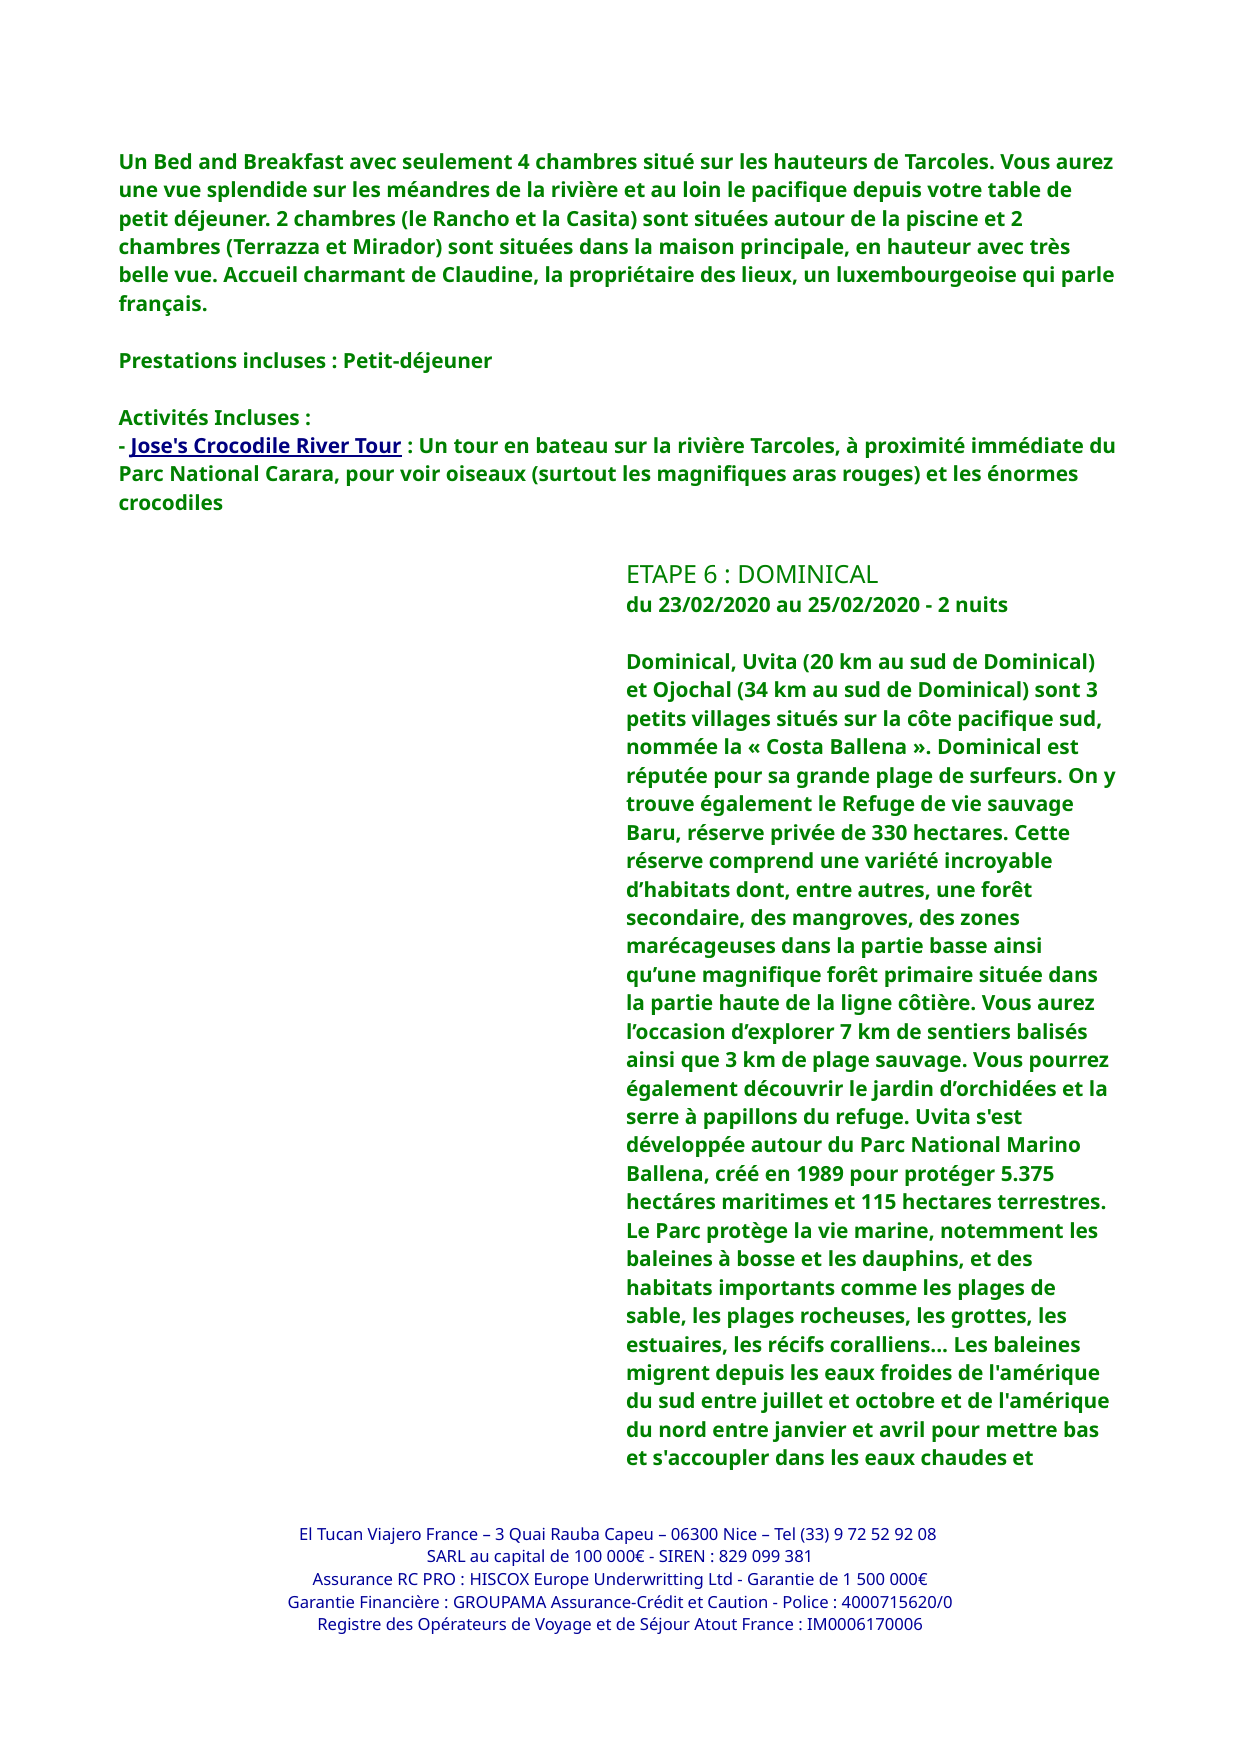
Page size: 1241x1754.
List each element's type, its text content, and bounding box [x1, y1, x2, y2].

text Un Bed and Breakfast avec seulement 4 chambres situé sur les hauteurs de Tarcoles. Vous aurez une vue splendide sur les méandres de la rivière et au loin le pacifique depuis votre table de petit déjeuner. 2 chambres (le Rancho et la Casita) sont situées autour de la piscine et 2 chambres (Terrazza et Mirador) sont situées dans la maison principale, en hauteur avec très belle vue. Accueil charmant de Claudine, la propriétaire des lieux, un luxembourgeoise qui parle français. [118, 147, 1122, 317]
table_header [118, 551, 620, 1478]
text - Jose's Crocodile River Tour : Un tour en bateau sur la rivière Tarcoles, à proximité immédiate du Parc National Carara, pour voir oiseaux (surtout les magnifiques aras rouges) et les énormes crocodiles [118, 431, 1122, 516]
text Prestations incluses : Petit-déjeuner [118, 346, 1122, 374]
text Activités Incluses : [118, 403, 1122, 431]
table_header ETAPE 6 : DOMINICAL du 23/02/2020 au 25/02/2020 - 2 nuits Dominical, Uvita (20 km au sud de Dominical) et Ojochal (34 km au sud de Dominical) sont 3 petits villages situés sur la côte pacifique sud, nommée la « Costa Ballena ». Dominical est réputée pour sa grande plage de surfeurs. On y trouve également le Refuge de vie sauvage Baru, réserve privée de 330 hectares. Cette réserve comprend une variété incroyable d’habitats dont, entre autres, une forêt secondaire, des mangroves, des zones marécageuses dans la partie basse ainsi qu’une magnifique forêt primaire située dans la partie haute de la ligne côtière. Vous aurez l’occasion d’explorer 7 km de sentiers balisés ainsi que 3 km de plage sauvage. Vous pourrez également découvrir le jardin d’orchidées et la serre à papillons du refuge. Uvita s'est développée autour du Parc National Marino Ballena, créé en 1989 pour protéger 5.375 hectáres maritimes et 115 hectares terrestres. Le Parc protège la vie marine, notemment les baleines à bosse et les dauphins, et des habitats importants comme les plages de sable, les plages rocheuses, les grottes, les estuaires, les récifs coralliens... Les baleines migrent depuis les eaux froides de l'amérique du sud entre juillet et octobre et de l'amérique du nord entre janvier et avril pour mettre bas et s'accoupler dans les eaux chaudes et [620, 551, 1122, 1478]
